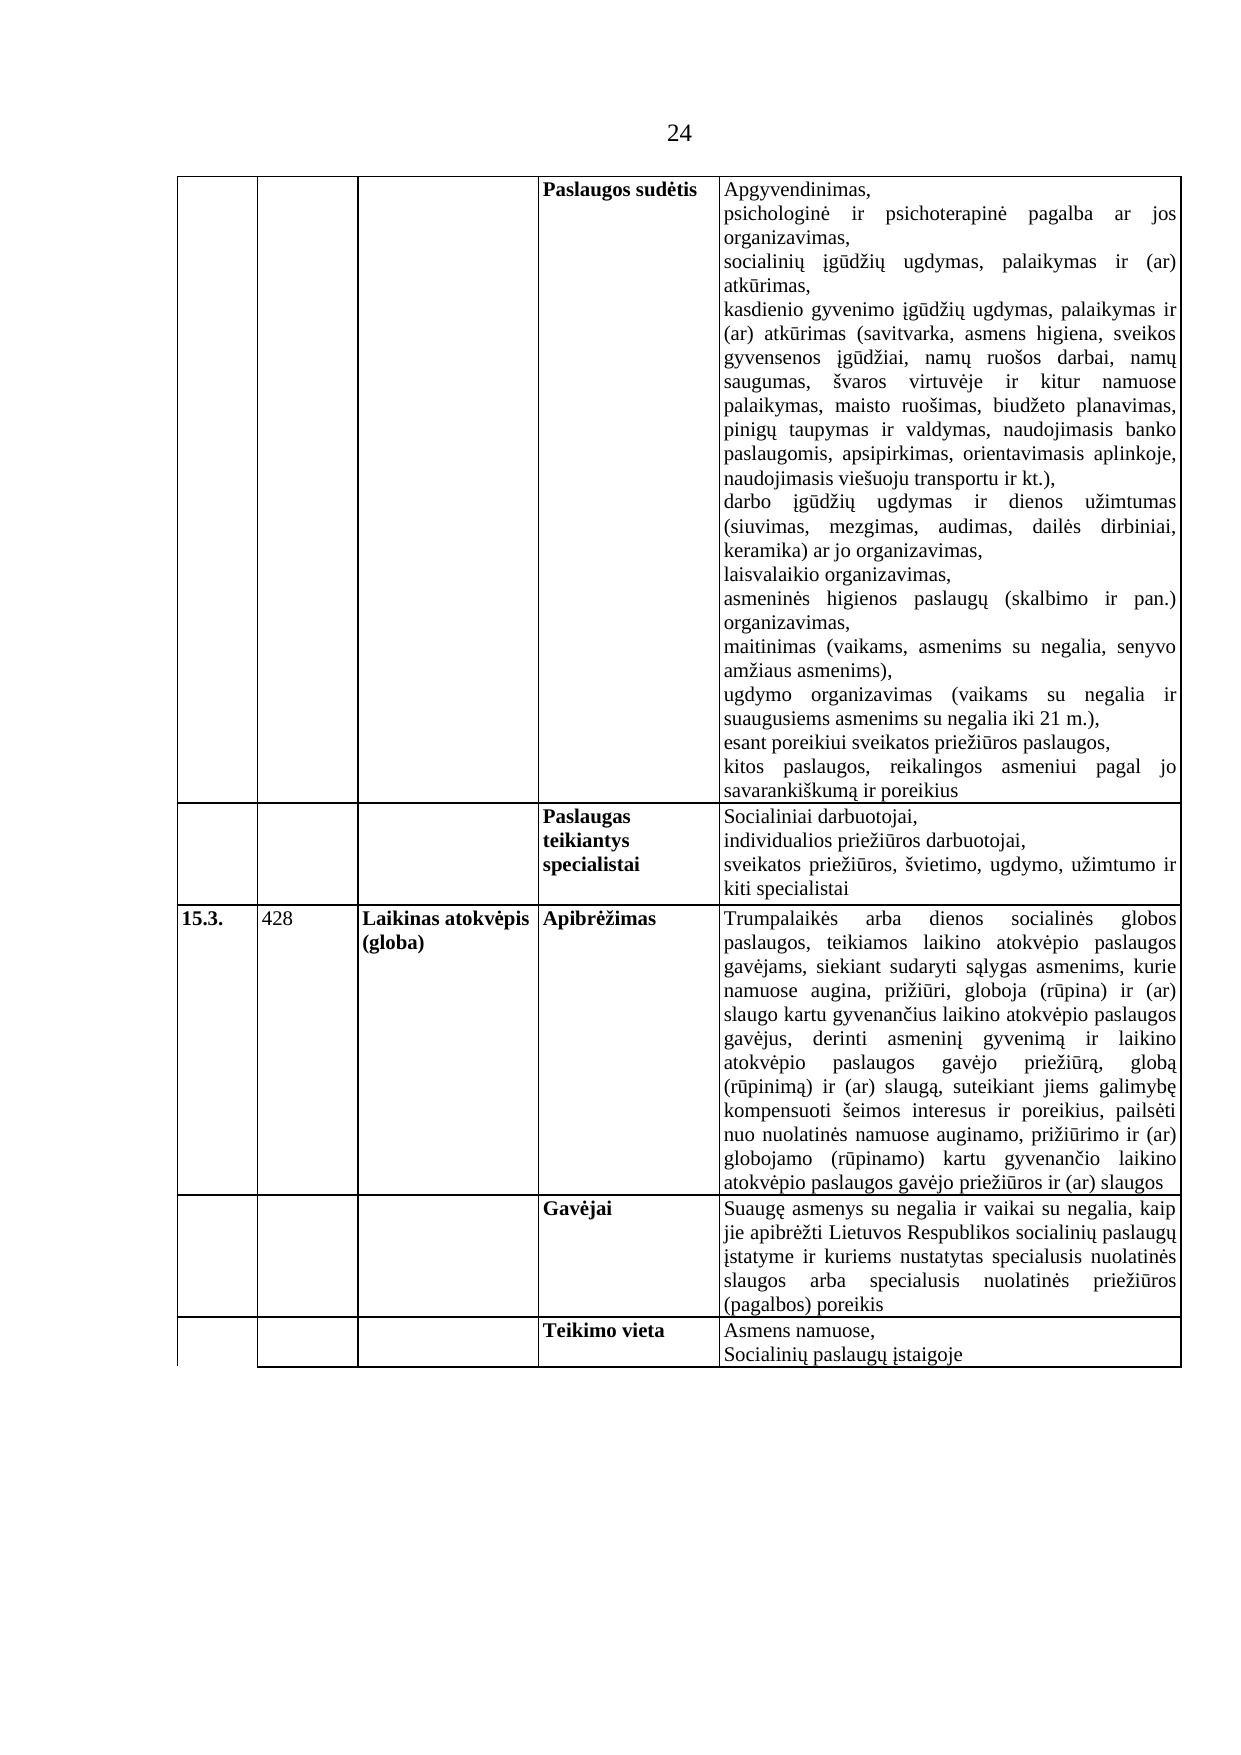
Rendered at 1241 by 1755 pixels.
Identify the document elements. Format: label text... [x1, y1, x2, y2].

table_cell 428 [258, 906, 357, 1194]
table_cell Asmens namuose, Socialinių paslaugų įstaigoje [720, 1318, 1180, 1366]
table_cell Socialiniai darbuotojai, individualios priežiūros darbuotojai, sveikatos priežiūros, švietimo, ugdymo, užimtumo ir kiti specialistai [720, 804, 1180, 904]
table_cell Teikimo vieta [539, 1318, 719, 1366]
table_cell [258, 1318, 357, 1366]
table_cell Paslaugas teikiantys specialistai [539, 804, 719, 904]
table_cell [178, 177, 257, 802]
table_cell [258, 804, 357, 904]
table_cell 15.3. [178, 906, 257, 1194]
table_cell Apgyvendinimas, psichologinė ir psichoterapinė pagalba ar jos organizavimas, socialinių įgūdžių ugdymas, palaikymas ir (ar) atkūrimas, kasdienio gyvenimo įgūdžių ugdymas, palaikymas ir (ar) atkūrimas (savitvarka, asmens higiena, sveikos gyvensenos įgūdžiai, namų ruošos darbai, namų saugumas, švaros virtuvėje ir kitur namuose palaikymas, maisto ruošimas, biudžeto planavimas, pinigų taupymas ir valdymas, naudojimasis banko paslaugomis, apsipirkimas, orientavimasis aplinkoje, naudojimasis viešuoju transportu ir kt.), darbo įgūdžių ugdymas ir dienos užimtumas (siuvimas, mezgimas, audimas, dailės dirbiniai, keramika) ar jo organizavimas, laisvalaikio organizavimas, asmeninės higienos paslaugų (skalbimo ir pan.) organizavimas, maitinimas (vaikams, asmenims su negalia, senyvo amžiaus asmenims), ugdymo organizavimas (vaikams su negalia ir suaugusiems asmenims su negalia iki 21 m.), esant poreikiui sveikatos priežiūros paslaugos, kitos paslaugos, reikalingos asmeniui pagal jo savarankiškumą ir poreikius [720, 177, 1180, 802]
table_cell [178, 1196, 257, 1316]
table_cell [178, 1318, 257, 1366]
table_cell [359, 1196, 538, 1316]
table_cell Laikinas atokvėpis (globa) [359, 906, 538, 1194]
table_cell Suaugę asmenys su negalia ir vaikai su negalia, kaip jie apibrėžti Lietuvos Respublikos socialinių paslaugų įstatyme ir kuriems nustatytas specialusis nuolatinės slaugos arba specialusis nuolatinės priežiūros (pagalbos) poreikis [720, 1196, 1180, 1316]
table_cell [178, 804, 257, 904]
table_cell Apibrėžimas [539, 906, 719, 1194]
table_cell [359, 1318, 538, 1366]
table_cell Gavėjai [539, 1196, 719, 1316]
table_cell [359, 177, 538, 802]
table_cell Trumpalaikės arba dienos socialinės globos paslaugos, teikiamos laikino atokvėpio paslaugos gavėjams, siekiant sudaryti sąlygas asmenims, kurie namuose augina, prižiūri, globoja (rūpina) ir (ar) slaugo kartu gyvenančius laikino atokvėpio paslaugos gavėjus, derinti asmeninį gyvenimą ir laikino atokvėpio paslaugos gavėjo priežiūrą, globą (rūpinimą) ir (ar) slaugą, suteikiant jiems galimybę kompensuoti šeimos interesus ir poreikius, pailsėti nuo nuolatinės namuose auginamo, prižiūrimo ir (ar) globojamo (rūpinamo) kartu gyvenančio laikino atokvėpio paslaugos gavėjo priežiūros ir (ar) slaugos [720, 906, 1180, 1194]
table_cell [258, 1196, 357, 1316]
table_cell [258, 177, 357, 802]
table_cell Paslaugos sudėtis [539, 177, 719, 802]
table_cell [359, 804, 538, 904]
